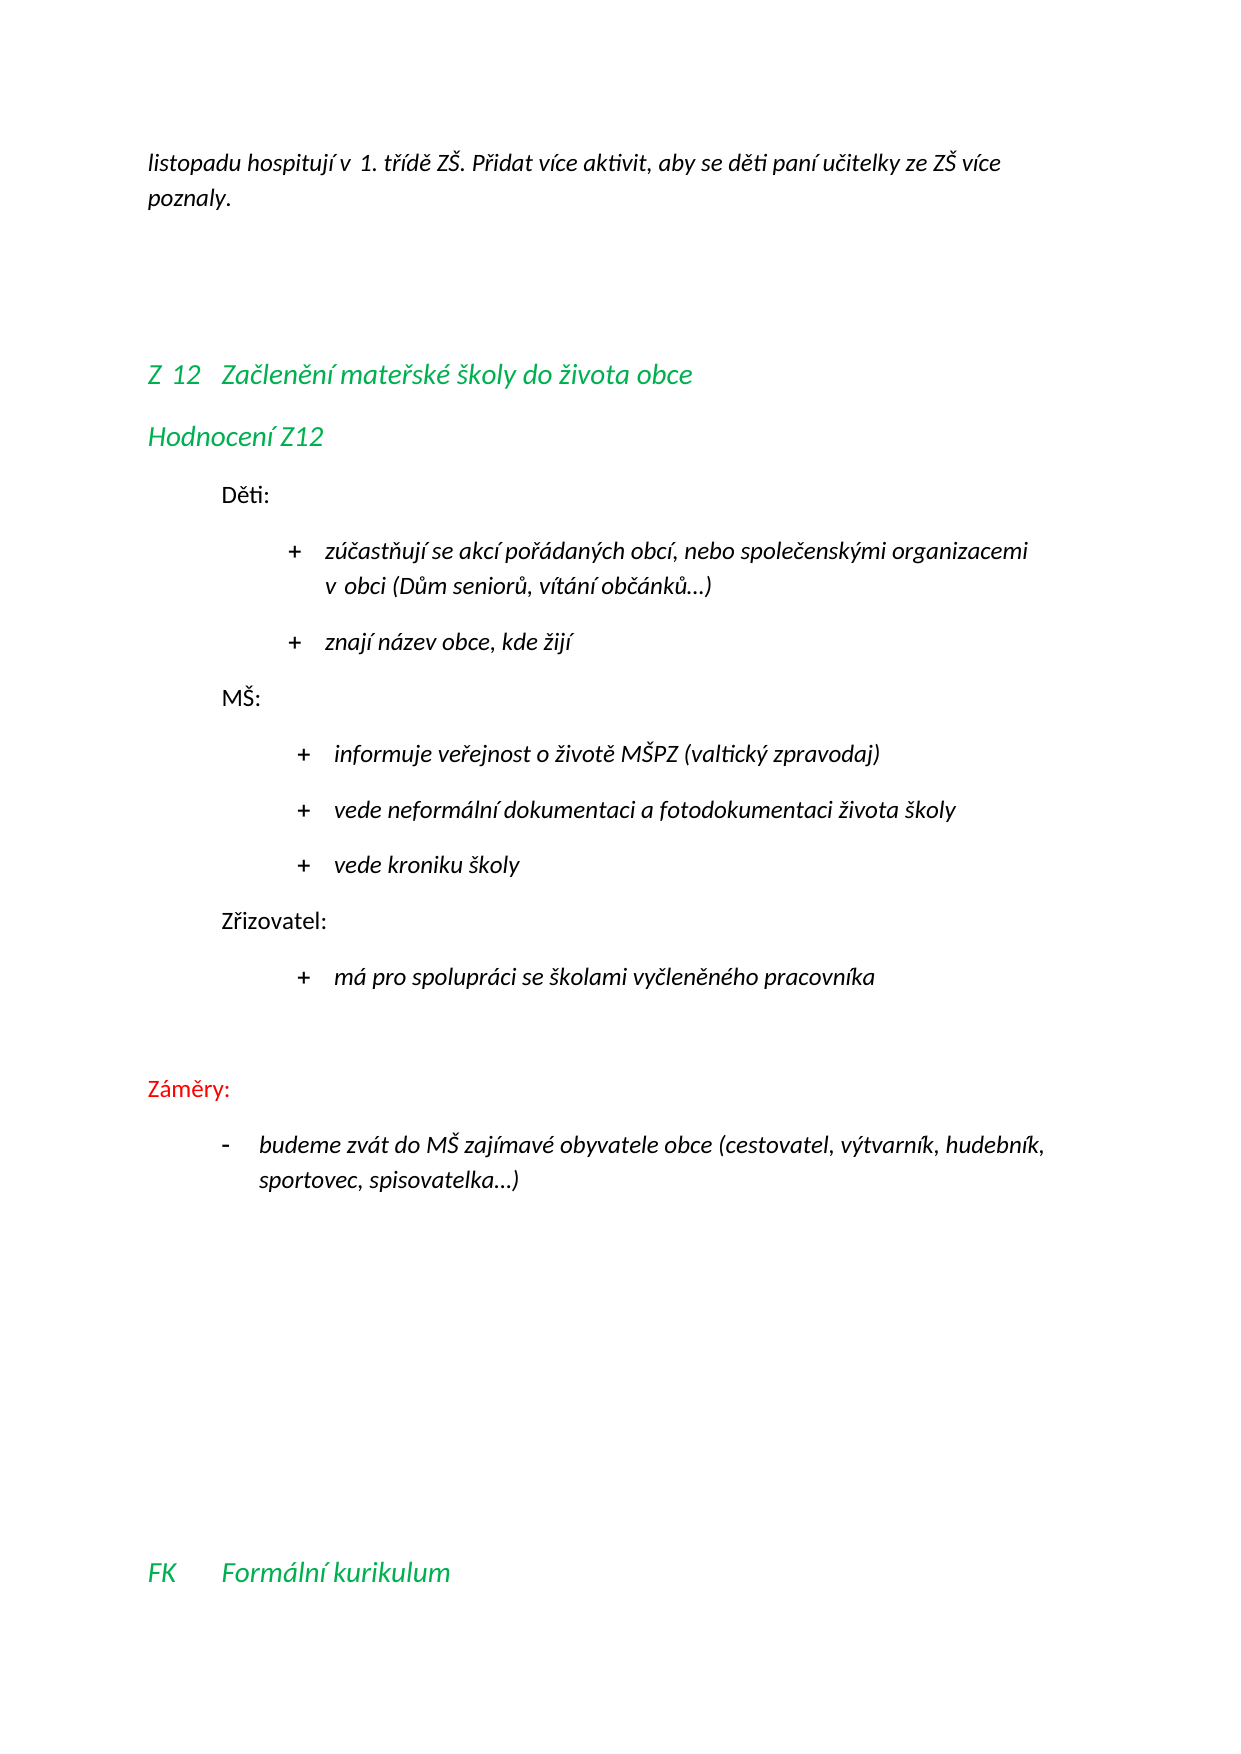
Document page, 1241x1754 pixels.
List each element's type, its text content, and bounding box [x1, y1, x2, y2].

list budeme zvát do MŠ zajímavé obyvatele obce (cestovatel, výtvarník, hudebník, sportovec, spisovatelka…) [221, 1129, 1093, 1194]
text listopadu hospitují v 1. třídě ZŠ. Přidat více aktivit, aby se děti paní učitelky ze ZŠ více poznaly. [148, 148, 1093, 213]
text FK Formální kurikulum [148, 1554, 1093, 1590]
list zúčastňují se akcí pořádaných obcí, nebo společenskými organizacemi v obci (Dům seniorů, vítání občánků…) [287, 535, 1093, 601]
text Z 12 Začlenění mateřské školy do života obce [148, 356, 1093, 392]
list vede neformální dokumentaci a fotodokumentaci života školy [296, 794, 1093, 824]
list informuje veřejnost o životě MŠPZ (valtický zpravodaj) [296, 738, 1093, 768]
text Záměry: [148, 1073, 1093, 1103]
list má pro spolupráci se školami vyčleněného pracovníka [296, 961, 1093, 992]
text Zřizovatel: [221, 905, 1093, 936]
text Děti: [148, 479, 1093, 510]
list vede kroniku školy [296, 849, 1093, 880]
text MŠ: [221, 682, 1093, 713]
list znají název obce, kde žijí [287, 626, 1093, 657]
text Hodnocení Z12 [148, 418, 1093, 453]
